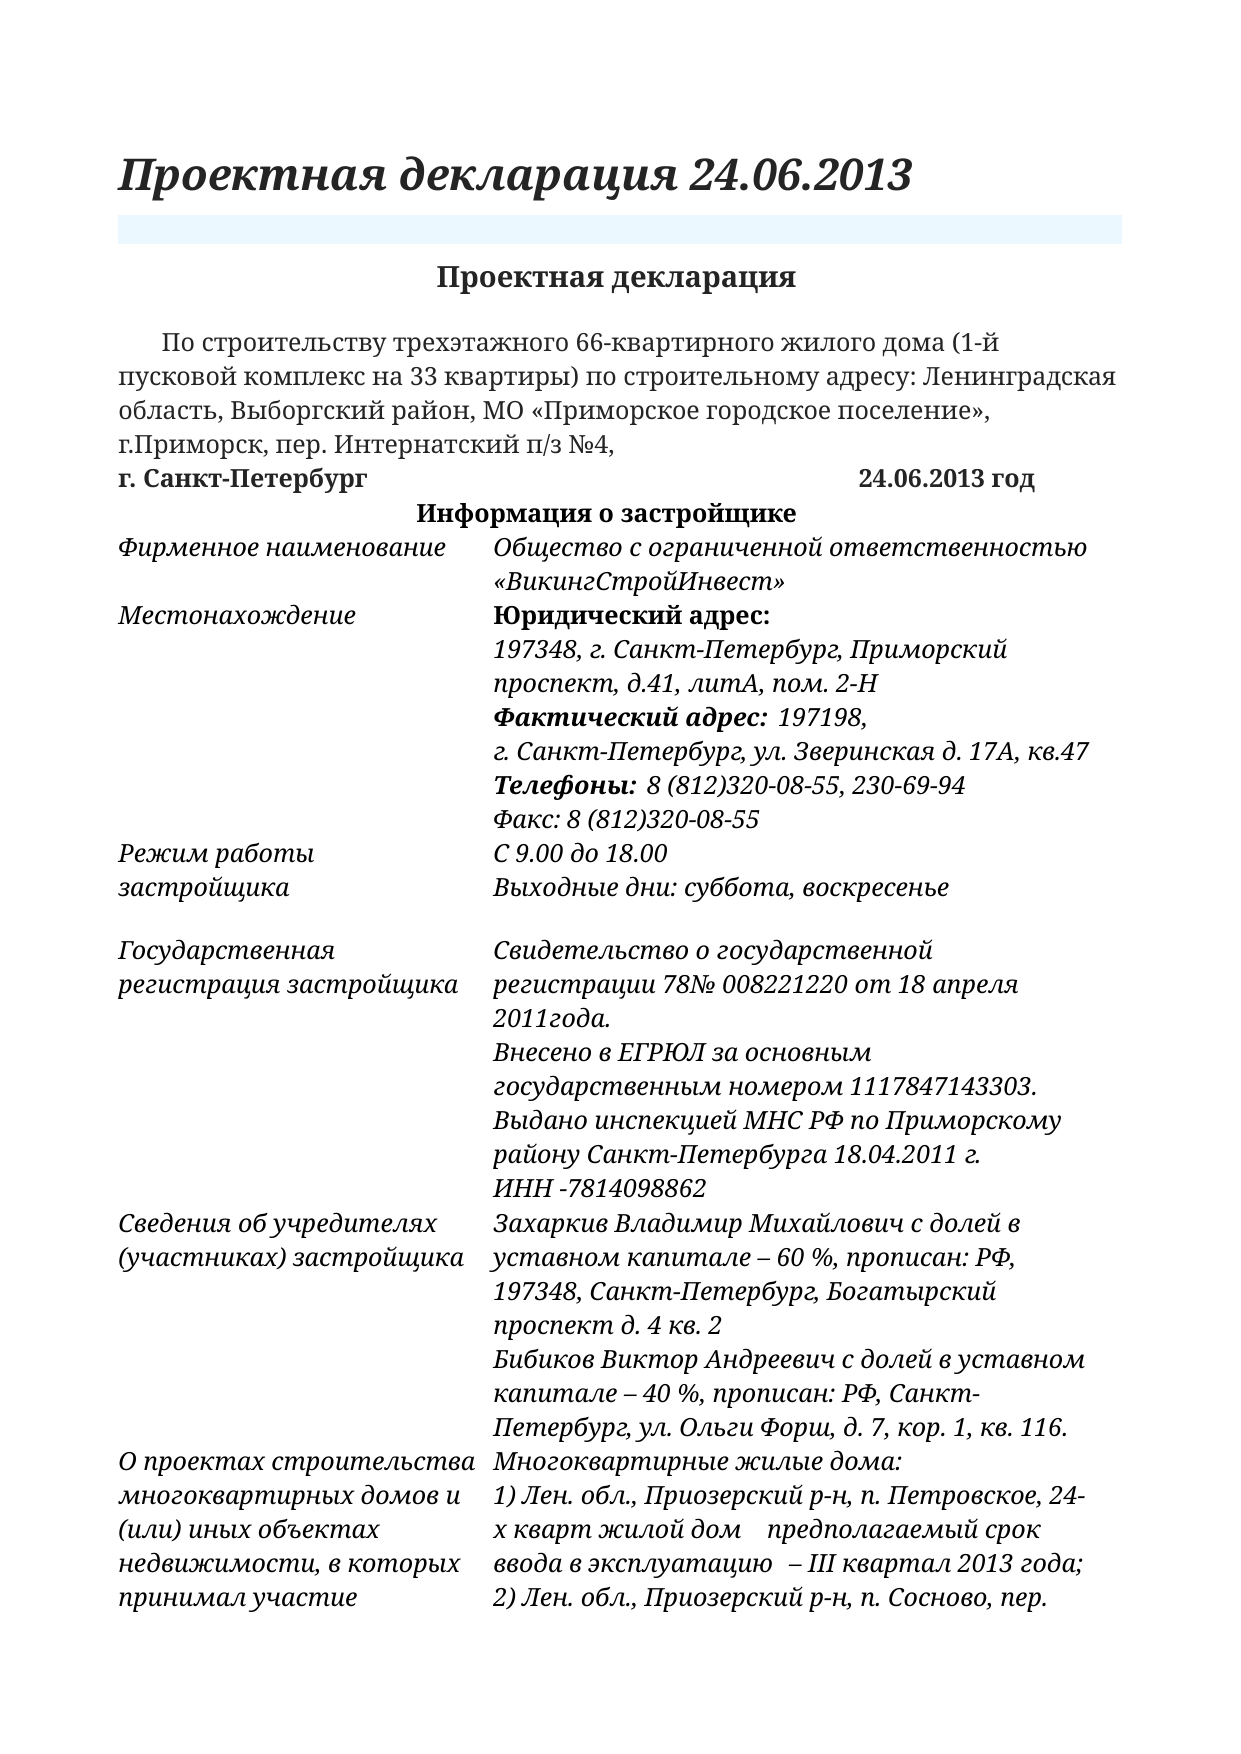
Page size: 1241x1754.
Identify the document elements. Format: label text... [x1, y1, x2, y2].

table_cell Многоквартирные жилые дома: 1) Лен. обл., Приозерский р-н, п. Петровское, 24-х кварт жилой дом предполагаемый срок ввода в эксплуатацию – III квартал 2013 года; 2) Лен. обл., Приозерский р-н, п. Сосново, пер. [493, 1444, 1095, 1614]
text г. Санкт-Петербург 24.06.2013 год [118, 461, 1122, 495]
table_cell Режим работы застройщика [118, 836, 493, 933]
table_cell Сведения об учредителях (участниках) застройщика [118, 1205, 493, 1444]
table_cell Захаркив Владимир Михайлович с долей в уставном капитале – 60 %, прописан: РФ, 197348, Санкт-Петербург, Богатырский проспект д. 4 кв. 2 Бибиков Виктор Андреевич с долей в уставном капитале – 40 %, прописан: РФ, Санкт-Петербург, ул. Ольги Форш, д. 7, кор. 1, кв. 116. [493, 1205, 1095, 1444]
table_cell Местонахождение [118, 598, 493, 836]
table_header Информация о застройщике [118, 495, 1095, 529]
text Проектная декларация [118, 256, 1122, 296]
table_cell Юридический адрес: 197348, г. Санкт-Петербург, Приморский проспект, д.41, литА, пом. 2-Н Фактический адрес: 197198, г. Санкт-Петербург, ул. Зверинская д. 17А, кв.47 Телефоны: 8 (812)320-08-55, 230-69-94 Факс: 8 (812)320-08-55 [493, 598, 1095, 836]
text По строительству трехэтажного 66-квартирного жилого дома (1-й пусковой комплекс на 33 квартиры) по строительному адресу: Ленинградская область, Выборгский район, МО «Приморское городское поселение», г.Приморск, пер. Интернатский п/з №4, [118, 325, 1122, 461]
table_cell Свидетельство о государственной регистрации 78№ 008221220 от 18 апреля 2011года. Внесено в ЕГРЮЛ за основным государственным номером 1117847143303. Выдано инспекцией МНС РФ по Приморскому району Санкт-Петербурга 18.04.2011 г. ИНН -7814098862 [493, 933, 1095, 1205]
table_cell Государственная регистрация застройщика [118, 933, 493, 1205]
subtitle Проектная декларация 24.06.2013 [118, 143, 1122, 203]
table_cell Фирменное наименование [118, 529, 493, 597]
table_cell Общество с ограниченной ответственностью «ВикингСтройИнвест» [493, 529, 1095, 597]
table_cell О проектах строительства многоквартирных домов и (или) иных объектах недвижимости, в которых принимал участие [118, 1444, 493, 1614]
table_cell С 9.00 до 18.00 Выходные дни: суббота, воскресенье [493, 836, 1095, 933]
